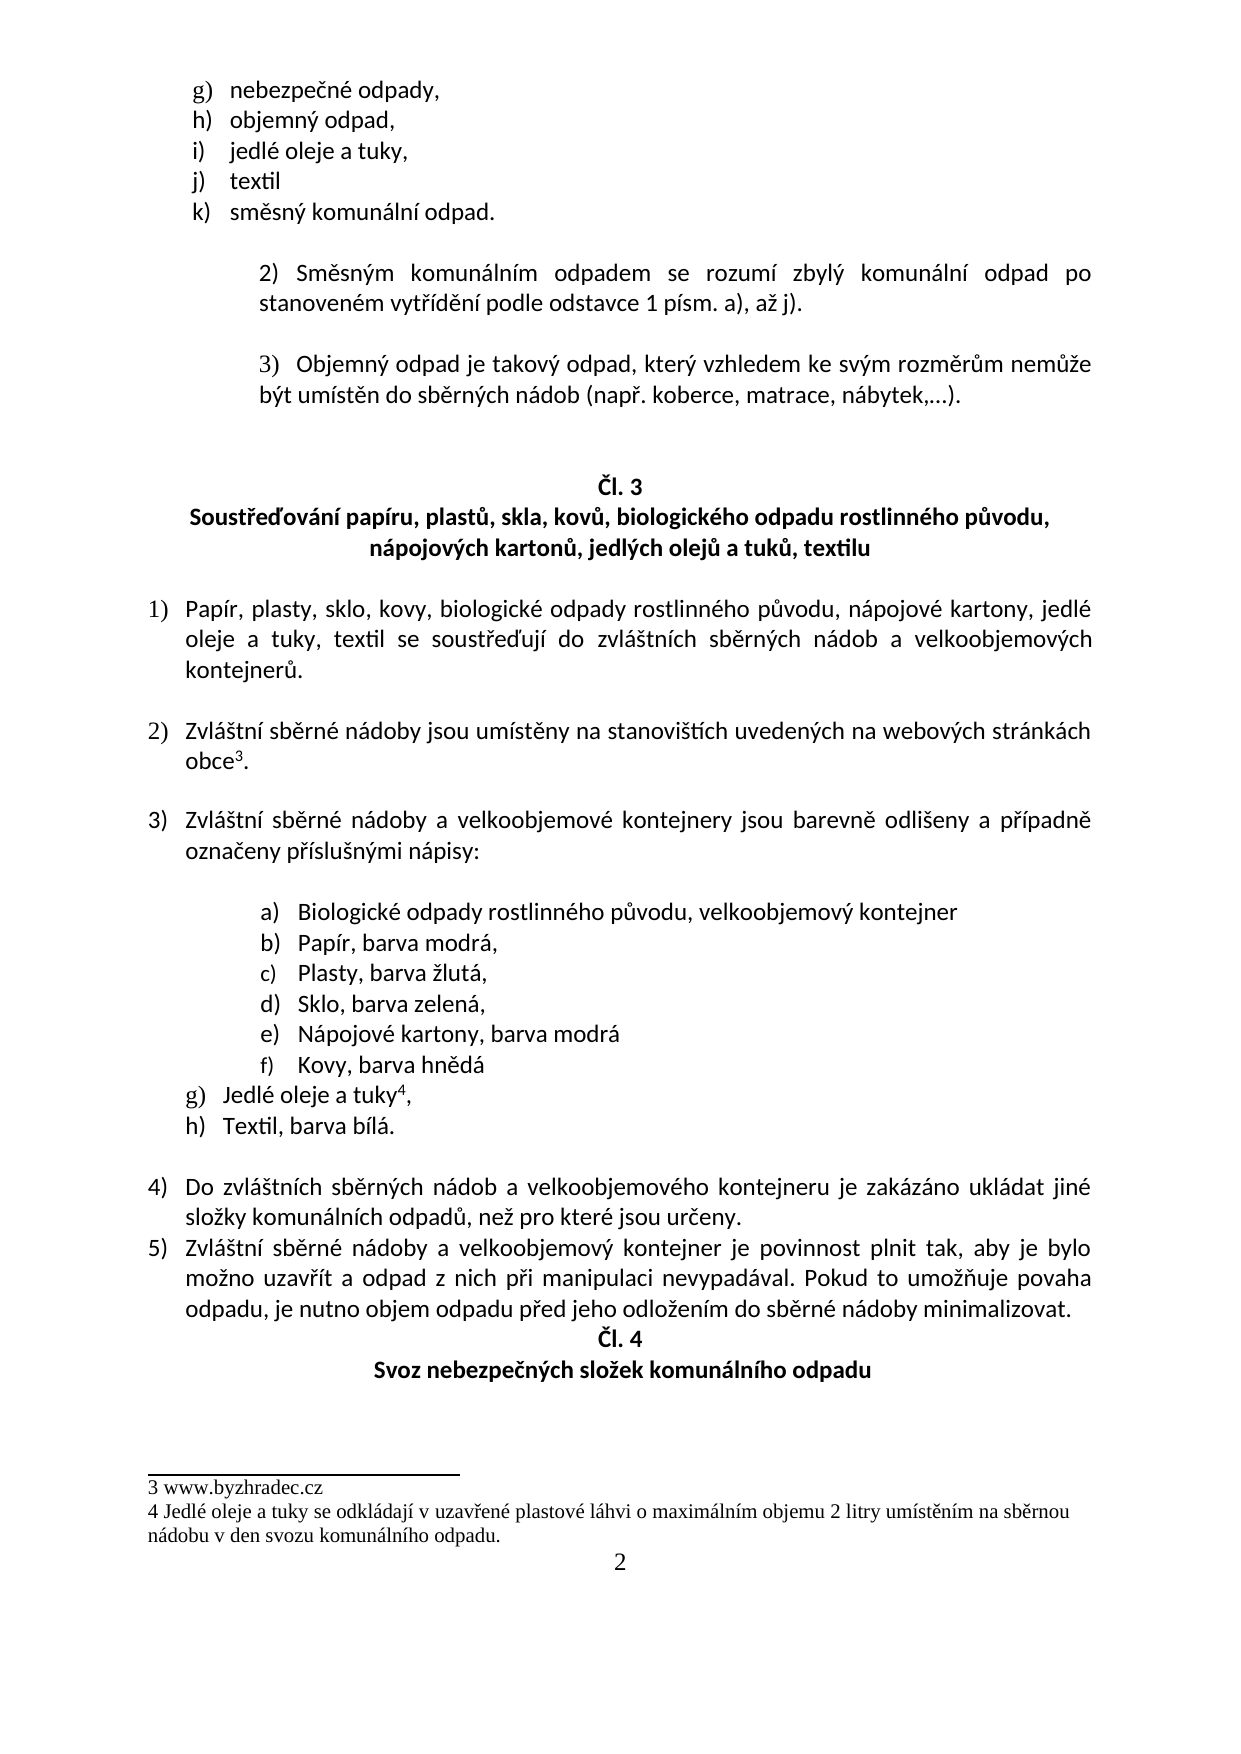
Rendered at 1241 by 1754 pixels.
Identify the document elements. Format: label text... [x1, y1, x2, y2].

list Kovy, barva hnědá [260, 1049, 1092, 1079]
list směsný komunální odpad. [192, 196, 1092, 226]
list Plasty, barva žlutá, [260, 957, 1092, 988]
list Zvláštní sběrné nádoby a velkoobjemové kontejnery jsou barevně odlišeny a případně označeny příslušnými nápisy: [148, 804, 1092, 866]
list textil [192, 165, 1092, 196]
list Zvláštní sběrné nádoby jsou umístěny na stanovištích uvedených na webových stránkách obce. [148, 715, 1092, 804]
list Papír, barva modrá, [260, 927, 1092, 957]
list nebezpečné odpady, [192, 74, 1092, 104]
list Jedlé oleje a tuky se odkládají v uzavřené plastové láhvi o maximálním objemu 2 litry umístěním na sběrnou nádobu v den svozu komunálního odpadu. [148, 1499, 1092, 1547]
list Jedlé oleje a tuky, [185, 1079, 1092, 1110]
text Čl. 3 [148, 471, 1092, 501]
list Objemný odpad je takový odpad, který vzhledem ke svým rozměrům nemůže být umístěn do sběrných nádob (např. koberce, matrace, nábytek,…). [221, 348, 1092, 409]
list Zvláštní sběrné nádoby a velkoobjemový kontejner je povinnost plnit tak, aby je bylo možno uzavřít a odpad z nich při manipulaci nevypadával. Pokud to umožňuje povaha odpadu, je nutno objem odpadu před jeho odložením do sběrné nádoby minimalizovat. [148, 1232, 1092, 1323]
list Biologické odpady rostlinného původu, velkoobjemový kontejner [260, 896, 1092, 927]
list Nápojové kartony, barva modrá [260, 1018, 1092, 1049]
list Textil, barva bílá. [185, 1110, 1092, 1140]
list Sklo, barva zelená, [260, 988, 1092, 1018]
subtitle Čl. 4 [148, 1323, 1092, 1354]
list Směsným komunálním odpadem se rozumí zbylý komunální odpad po stanoveném vytřídění podle odstavce 1 písm. a), až j). [221, 257, 1092, 318]
subtitle Svoz nebezpečných složek komunálního odpadu [148, 1354, 1092, 1384]
list www.byzhradec.cz [148, 1475, 1092, 1499]
subtitle Soustřeďování papíru, plastů, skla, kovů, biologického odpadu rostlinného původu, nápojových kartonů, jedlých olejů a tuků, textilu [148, 501, 1092, 562]
list jedlé oleje a tuky, [192, 135, 1092, 165]
list objemný odpad, [192, 104, 1092, 135]
list Papír, plasty, sklo, kovy, biologické odpady rostlinného původu, nápojové kartony, jedlé oleje a tuky, textil se soustřeďují do zvláštních sběrných nádob a velkoobjemových kontejnerů. [148, 593, 1092, 684]
list Do zvláštních sběrných nádob a velkoobjemového kontejneru je zakázáno ukládat jiné složky komunálních odpadů, než pro které jsou určeny. [148, 1171, 1092, 1232]
